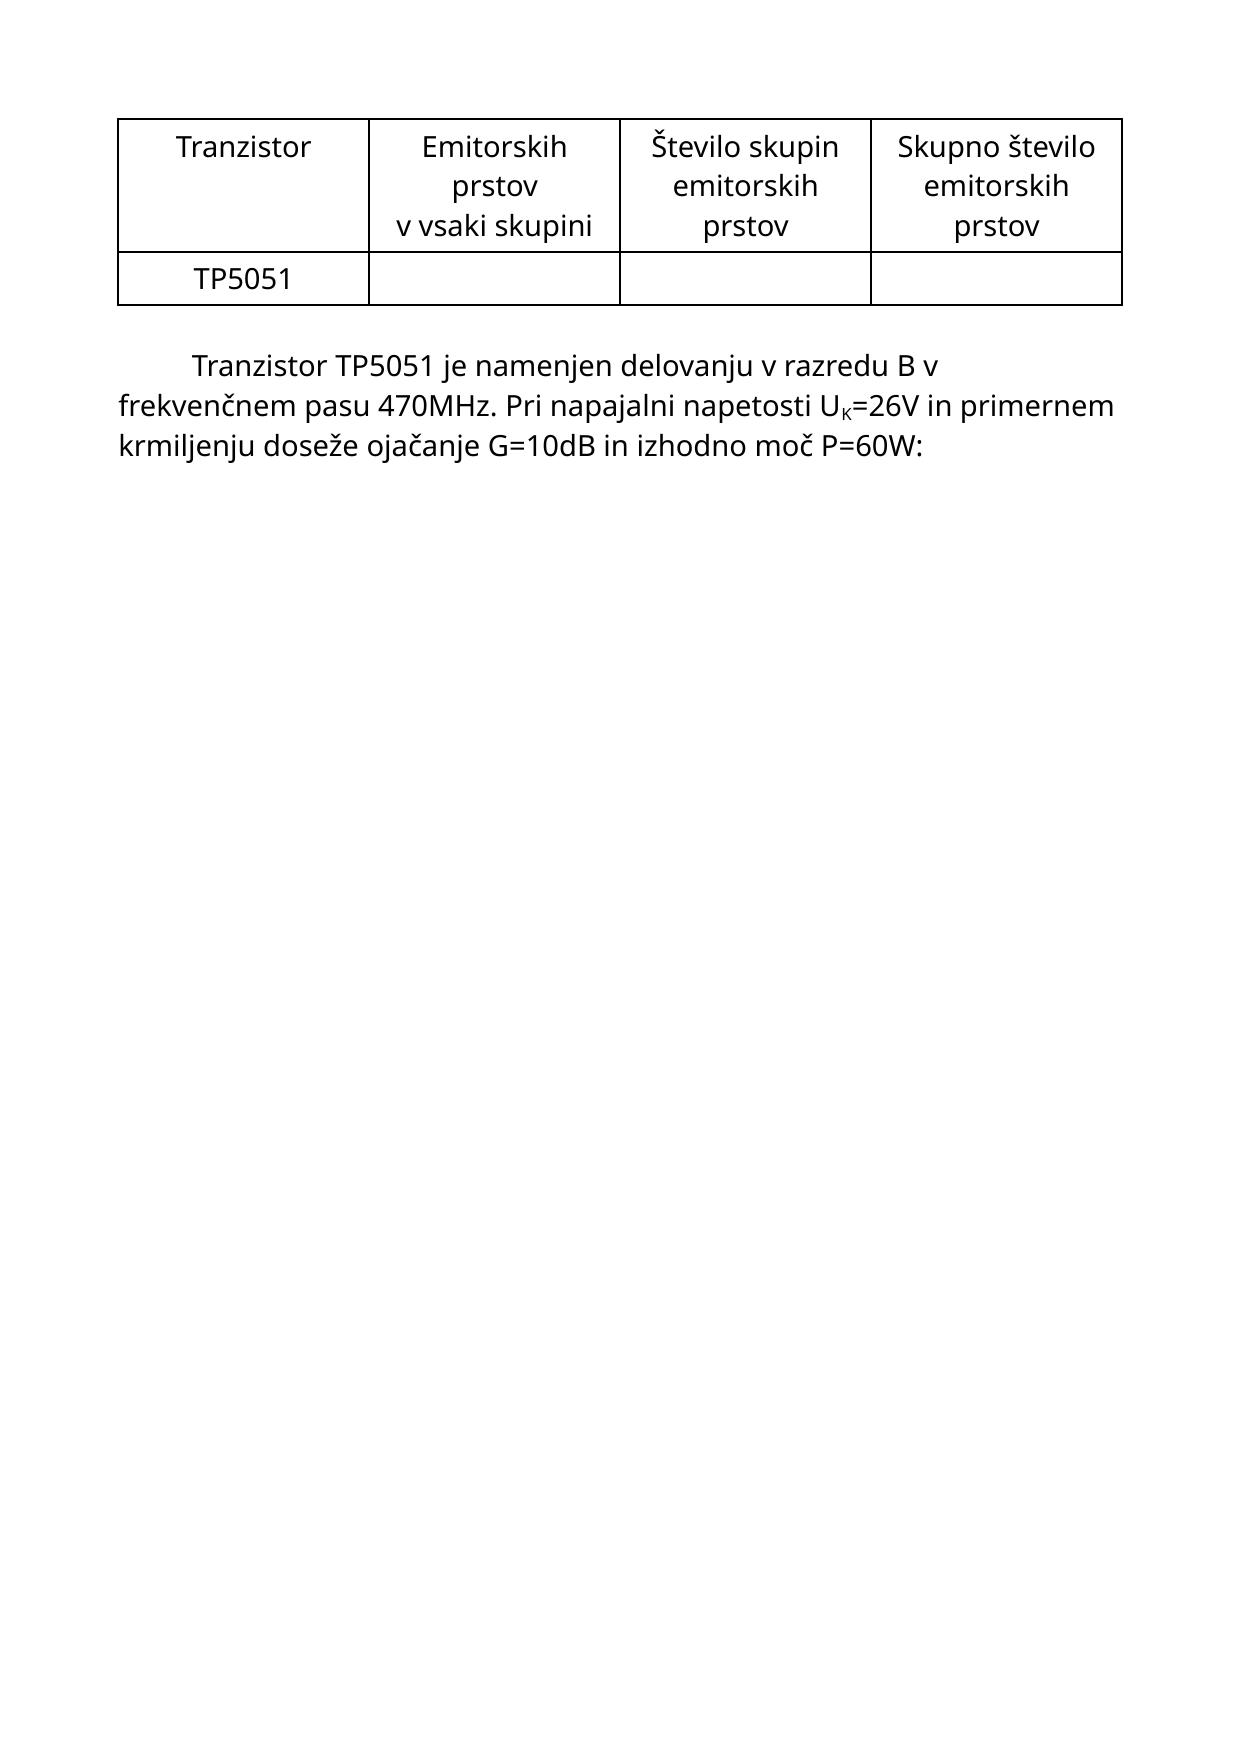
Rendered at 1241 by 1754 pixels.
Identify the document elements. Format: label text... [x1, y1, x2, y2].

table_header Število skupin emitorskih prstov [621, 120, 870, 251]
table_header Tranzistor [119, 120, 368, 251]
table_cell [621, 253, 870, 304]
text Tranzistor TP5051 je namenjen delovanju v razredu B v frekvenčnem pasu 470MHz. Pri napajalni napetosti UK=26V in primernem krmiljenju doseže ojačanje G=10dB in izhodno moč P=60W: [118, 346, 1122, 465]
table_cell [370, 253, 619, 304]
table_header Skupno število emitorskih prstov [872, 120, 1121, 251]
table_cell TP5051 [119, 253, 368, 304]
table_header Emitorskih prstov v vsaki skupini [370, 120, 619, 251]
table_cell [872, 253, 1121, 304]
